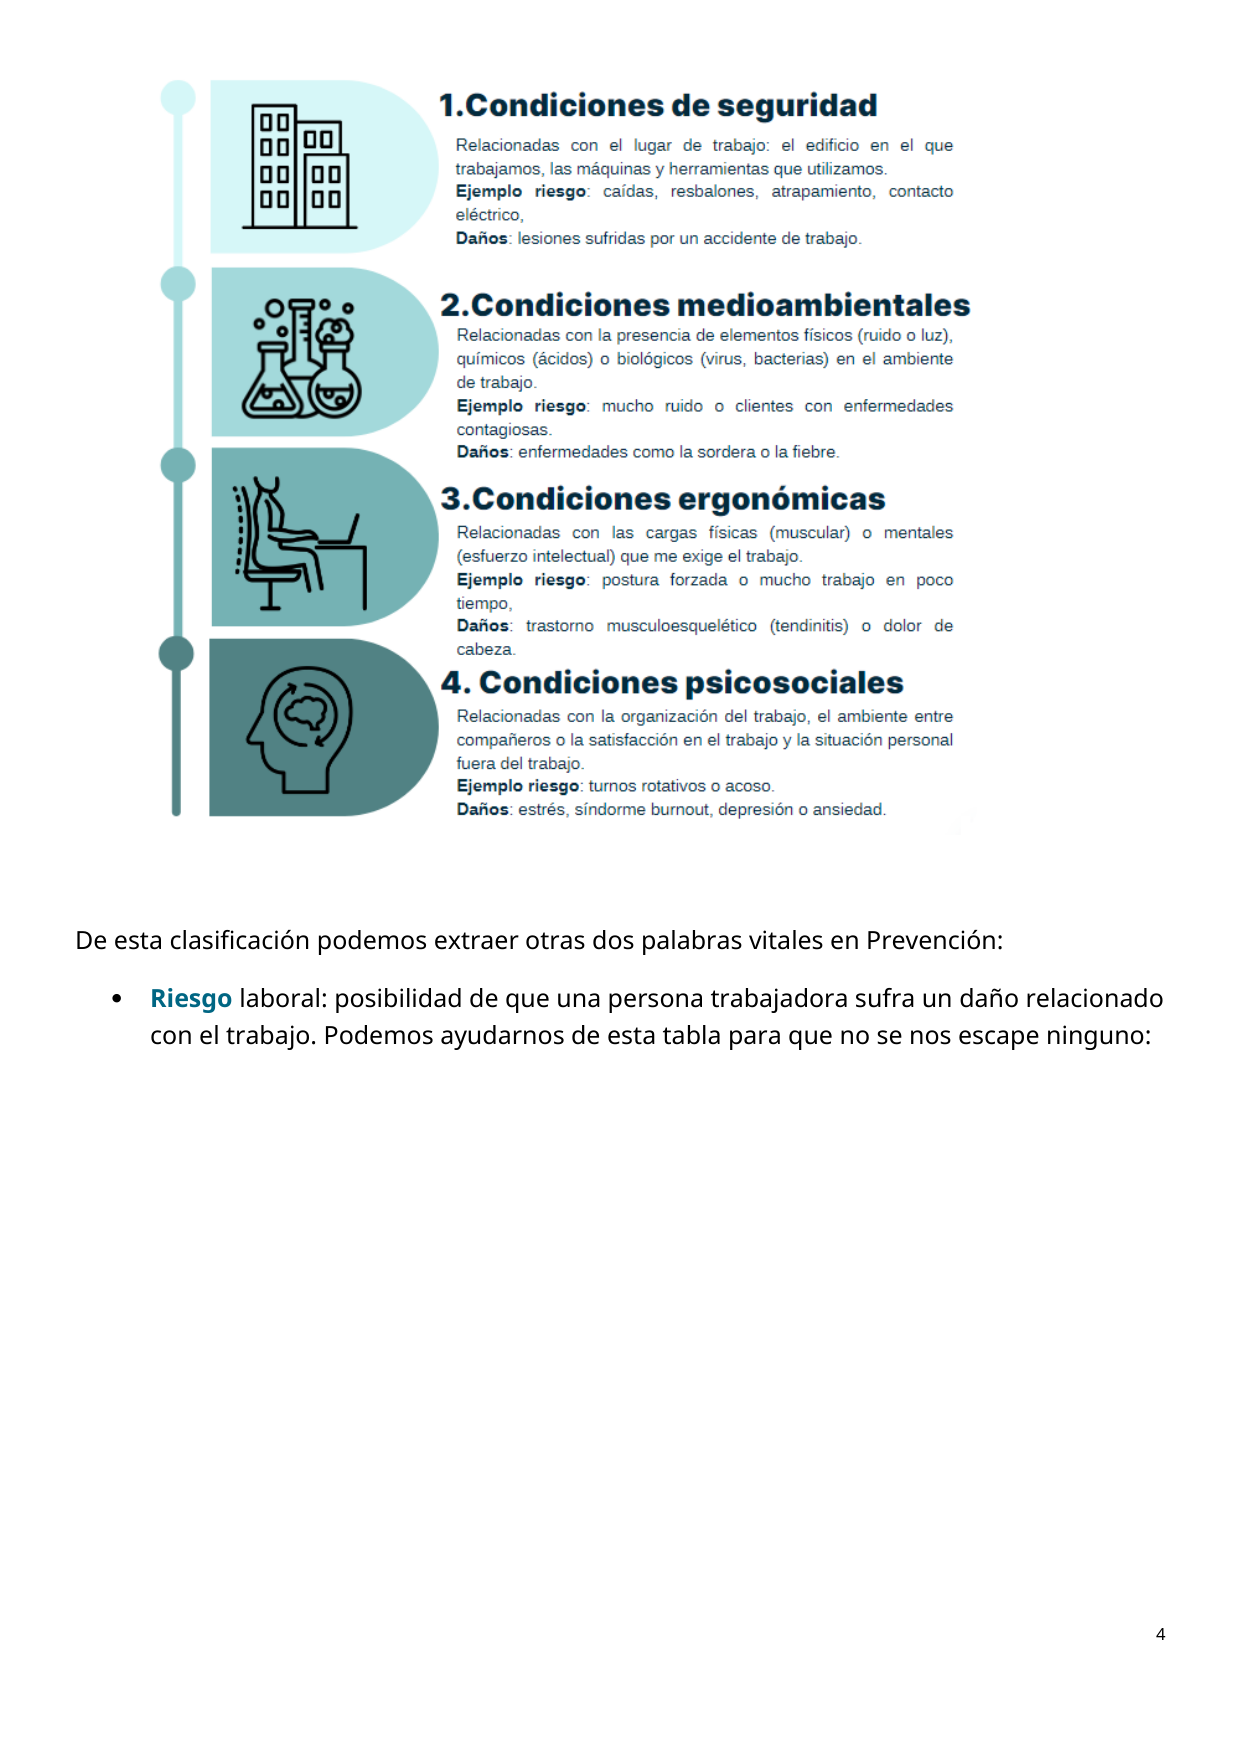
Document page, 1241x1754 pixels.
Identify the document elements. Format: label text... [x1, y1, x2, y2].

list Riesgo laboral: posibilidad de que una persona trabajadora sufra un daño relacionado con el trabajo. Podemos ayudarnos de esta tabla para que no se nos escape ninguno: [112, 981, 1165, 1052]
text De esta clasificación podemos extraer otras dos palabras vitales en Prevención: [75, 922, 1165, 956]
picture [150, 75, 977, 835]
